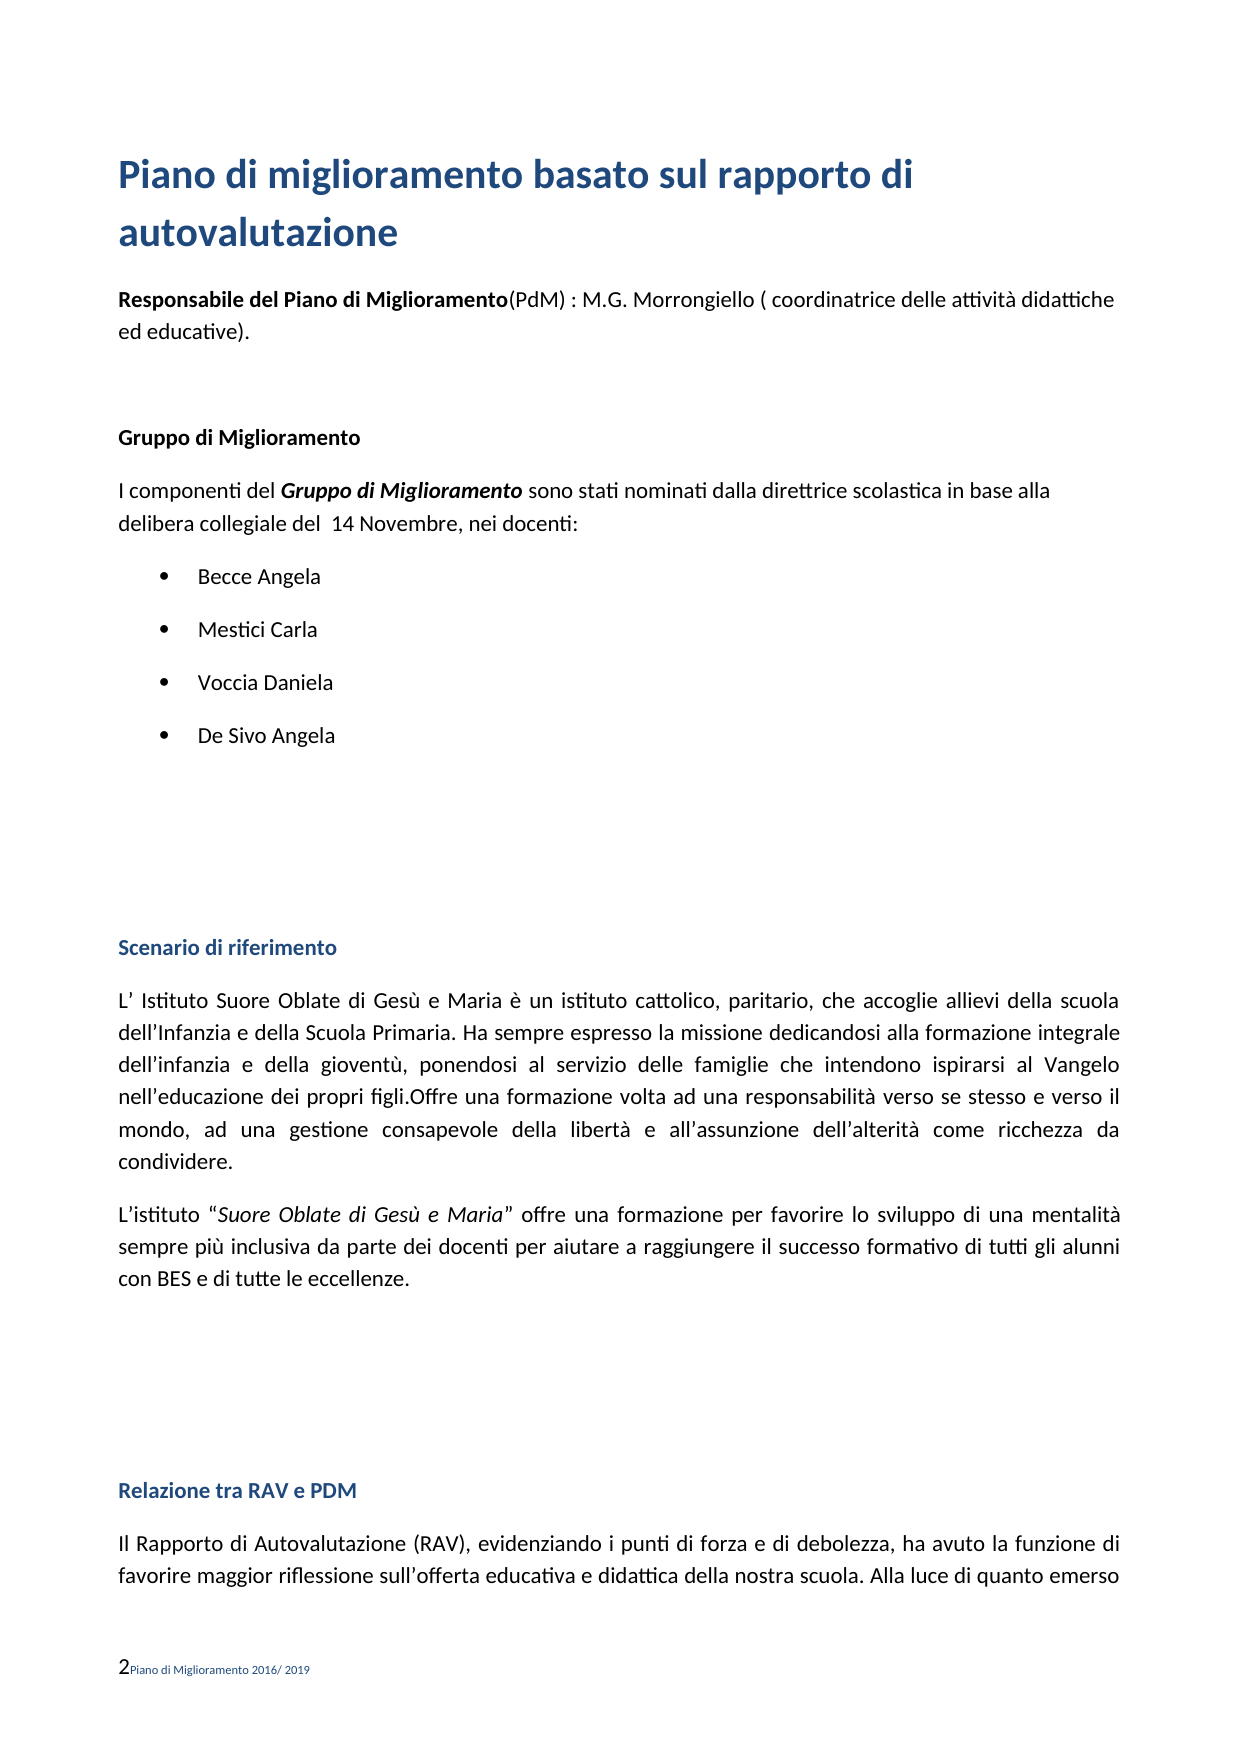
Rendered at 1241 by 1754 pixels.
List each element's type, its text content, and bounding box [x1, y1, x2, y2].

text Responsabile del Piano di Miglioramento(PdM) : M.G. Morrongiello ( coordinatrice delle attività didattiche ed educative). [118, 285, 1122, 346]
text L’istituto “Suore Oblate di Gesù e Maria” offre una formazione per favorire lo sviluppo di una mentalità sempre più inclusiva da parte dei docenti per aiutare a raggiungere il successo formativo di tutti gli alunni con BES e di tutte le eccellenze. [118, 1200, 1122, 1292]
text Relazione tra RAV e PDM [118, 1476, 1122, 1504]
text Gruppo di Miglioramento [118, 423, 1122, 452]
text Scenario di riferimento [118, 933, 1122, 961]
list De Sivo Angela [160, 721, 1122, 749]
list Voccia Daniela [160, 668, 1122, 696]
text Piano di miglioramento basato sul rapporto di autovalutazione [118, 148, 1122, 257]
list Becce Angela [160, 562, 1122, 590]
list Mestici Carla [160, 615, 1122, 643]
text Il Rapporto di Autovalutazione (RAV), evidenziando i punti di forza e di debolezza, ha avuto la funzione di favorire maggior riflessione sull’offerta educativa e didattica della nostra scuola. Alla luce di quanto emerso [118, 1529, 1122, 1589]
text I componenti del Gruppo di Miglioramento sono stati nominati dalla direttrice scolastica in base alla delibera collegiale del 14 Novembre, nei docenti: [118, 477, 1122, 537]
text L’ Istituto Suore Oblate di Gesù e Maria è un istituto cattolico, paritario, che accoglie allievi della scuola dell’Infanzia e della Scuola Primaria. Ha sempre espresso la missione dedicandosi alla formazione integrale dell’infanzia e della gioventù, ponendosi al servizio delle famiglie che intendono ispirarsi al Vangelo nell’educazione dei propri figli.Offre una formazione volta ad una responsabilità verso se stesso e verso il mondo, ad una gestione consapevole della libertà e all’assunzione dell’alterità come ricchezza da condividere. [118, 986, 1122, 1175]
